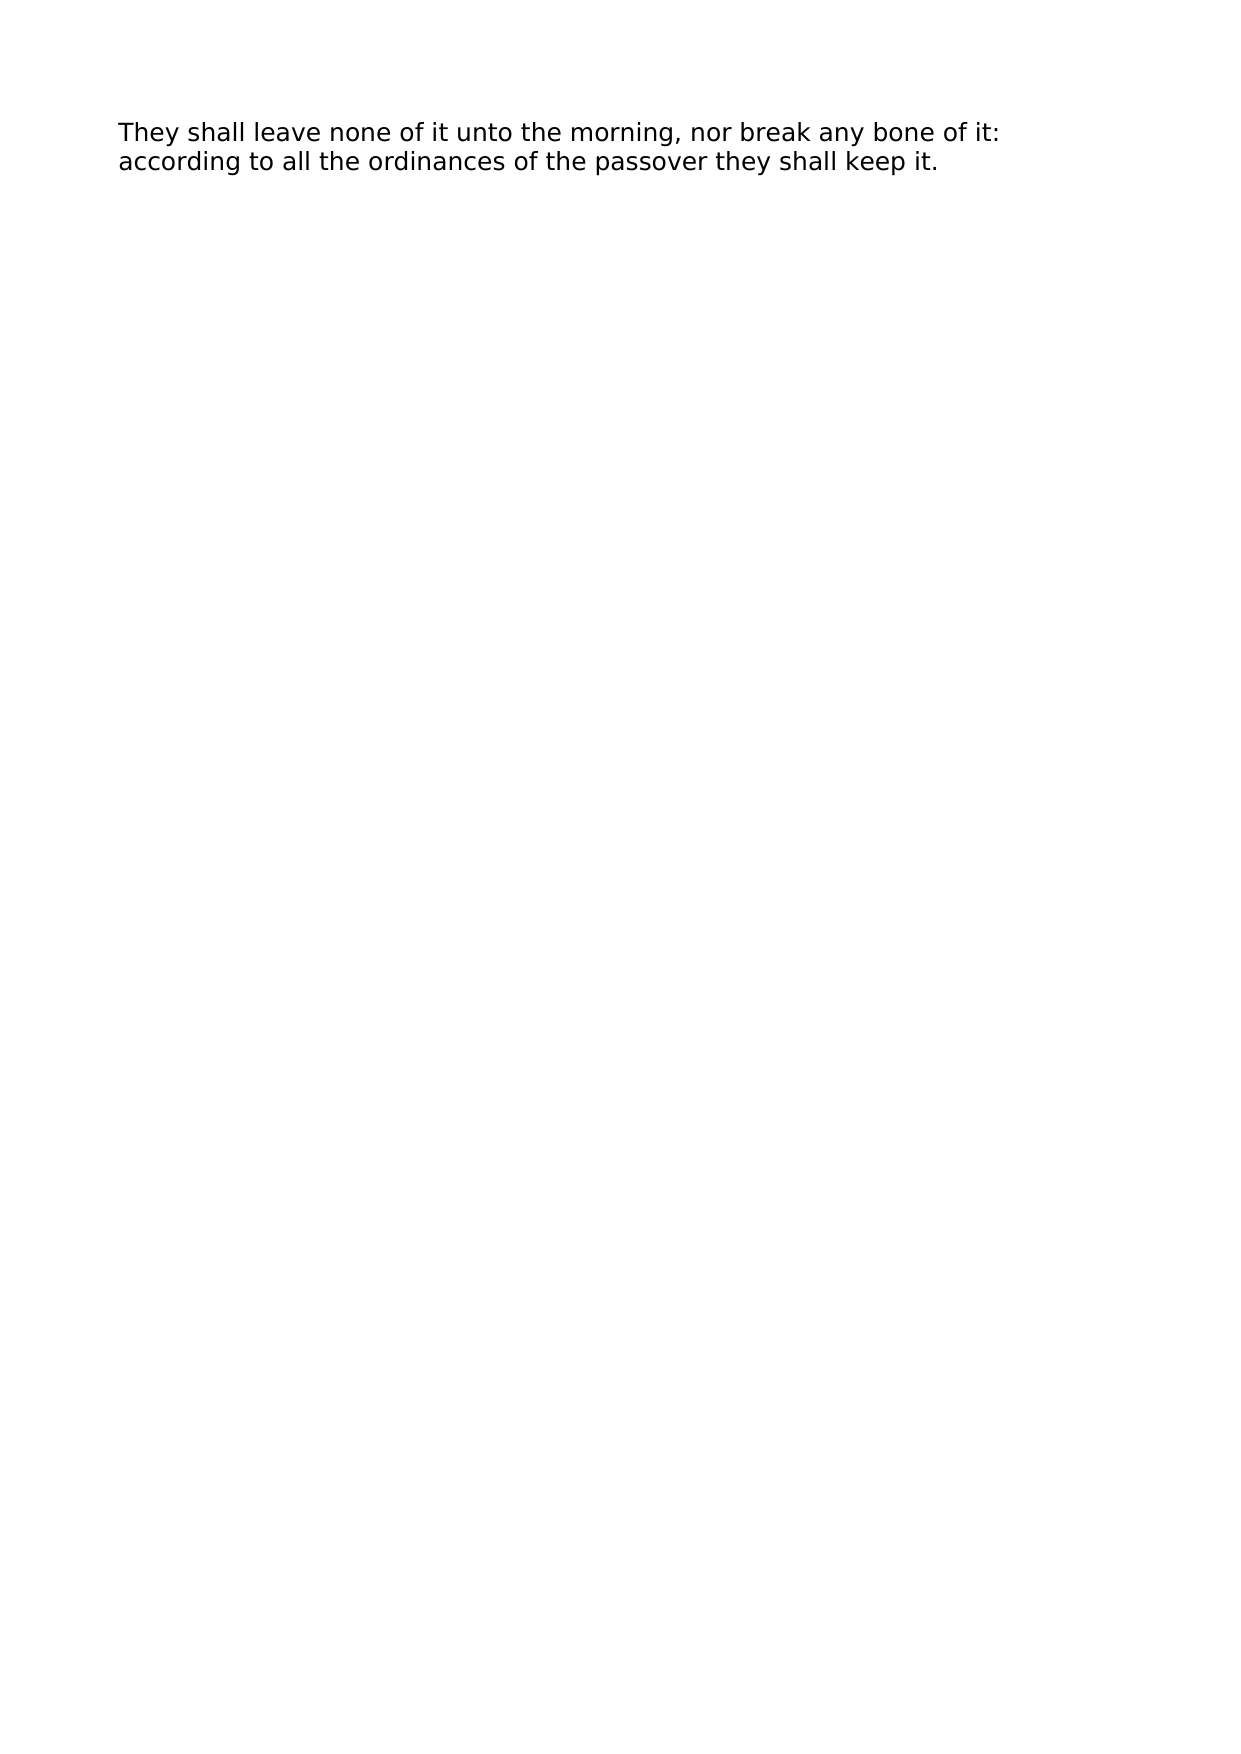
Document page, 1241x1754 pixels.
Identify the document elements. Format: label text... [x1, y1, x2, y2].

text They shall leave none of it unto the morning, nor break any bone of it: according to all the ordinances of the passover they shall keep it. [118, 118, 1122, 176]
